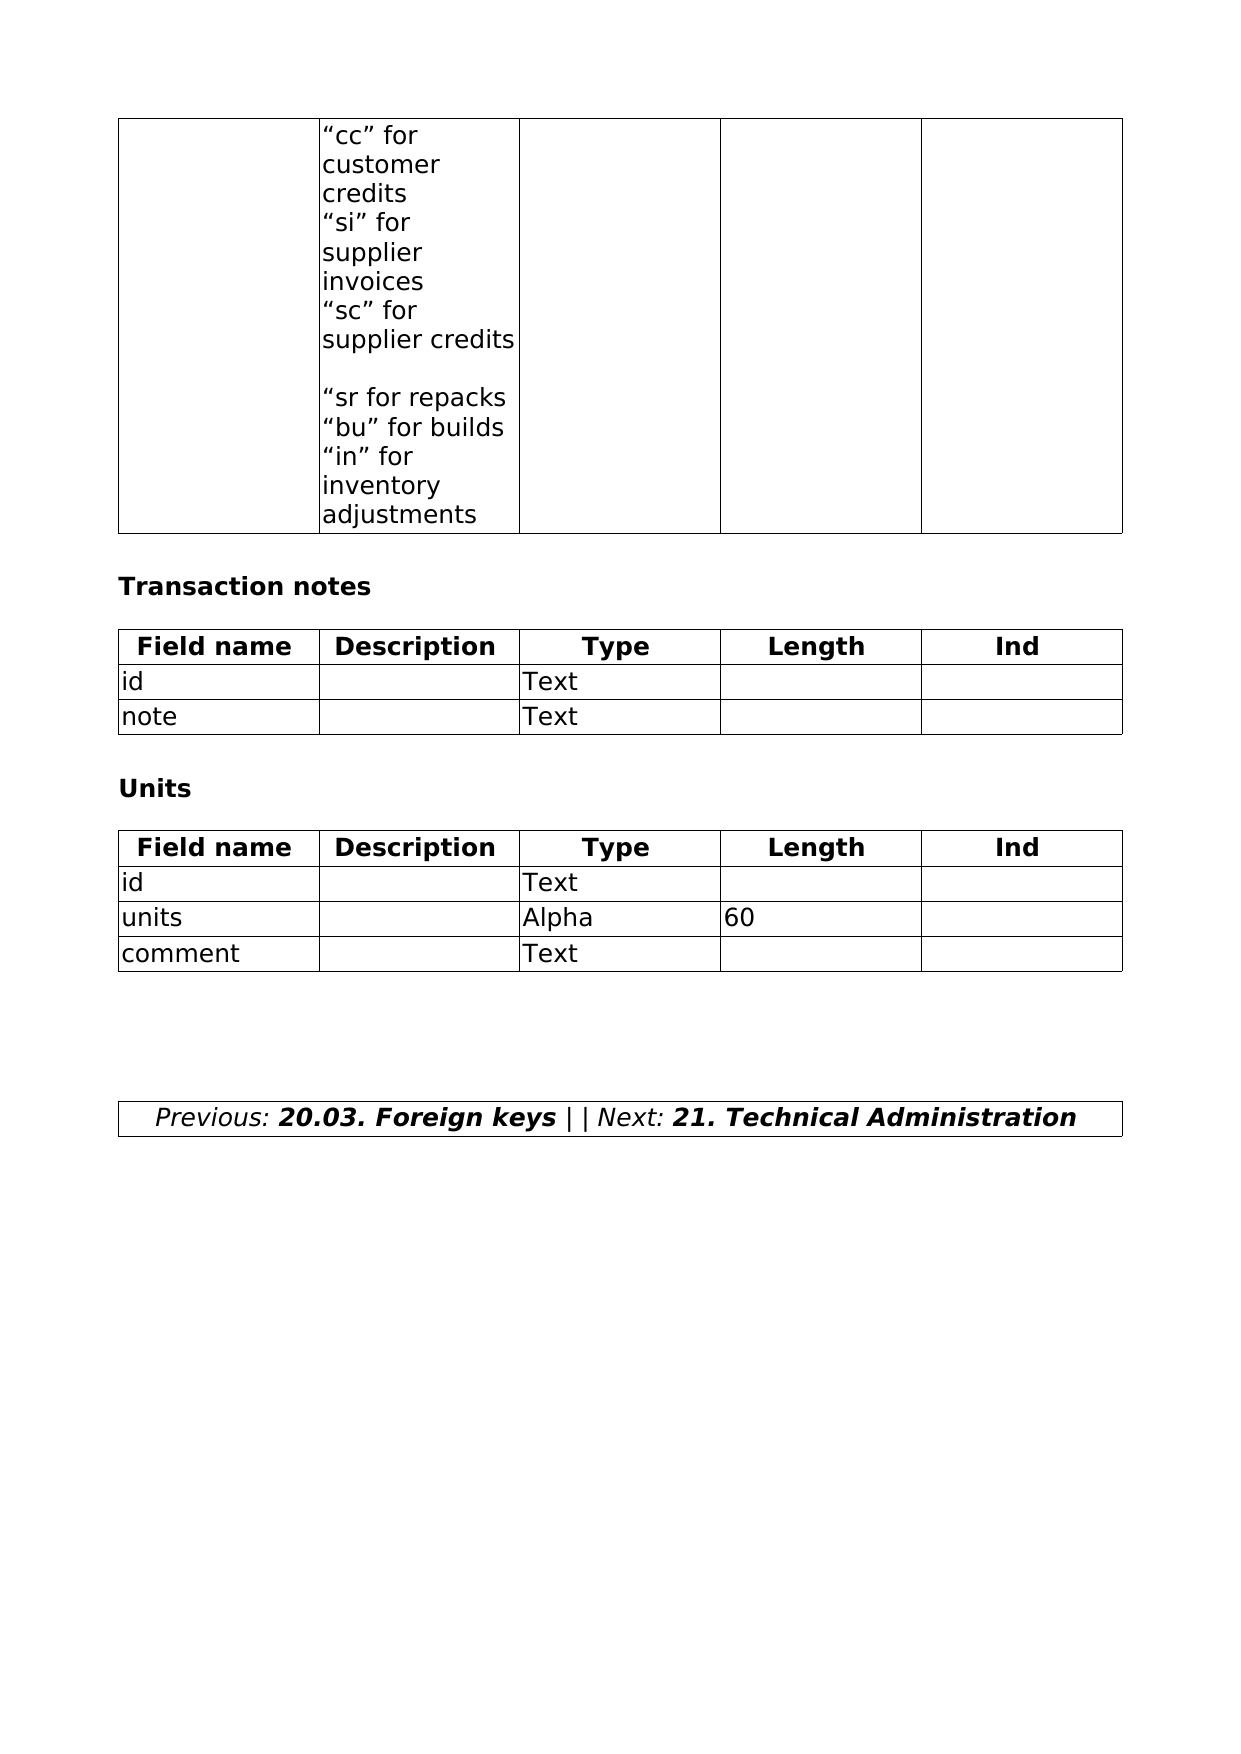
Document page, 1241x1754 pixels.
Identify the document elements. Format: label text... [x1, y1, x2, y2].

table_cell id [119, 867, 319, 901]
table_cell [721, 119, 921, 532]
table_cell [721, 937, 921, 971]
table_cell Text [520, 700, 720, 734]
table_header Field name [119, 630, 319, 664]
table_cell id [119, 665, 319, 699]
table_cell Alpha [520, 902, 720, 936]
table_header Ind [922, 831, 1122, 866]
table_cell [320, 867, 519, 901]
table_cell [320, 665, 519, 699]
table_cell [922, 119, 1122, 532]
table_cell [922, 902, 1122, 936]
table_cell [922, 700, 1122, 734]
table_cell [520, 119, 720, 532]
table_cell [119, 119, 319, 532]
table_cell [320, 902, 519, 936]
table_cell Text [520, 867, 720, 901]
subtitle Units [118, 774, 1122, 803]
table_cell [721, 700, 921, 734]
table_header Length [721, 630, 921, 664]
table_header Type [520, 831, 720, 866]
table_header Length [721, 831, 921, 866]
table_cell Text [520, 937, 720, 971]
table_header Field name [119, 831, 319, 866]
table_cell “cc” for customer credits “si” for supplier invoices “sc” for supplier credits “sr for repacks “bu” for builds “in” for inventory adjustments [320, 119, 519, 532]
table_cell units [119, 902, 319, 936]
table_header Type [520, 630, 720, 664]
table_header Description [320, 630, 519, 664]
table_cell [320, 937, 519, 971]
table_header Description [320, 831, 519, 866]
table_cell [721, 665, 921, 699]
table_cell [922, 937, 1122, 971]
table_cell [721, 867, 921, 901]
table_header Ind [922, 630, 1122, 664]
table_cell Text [520, 665, 720, 699]
subtitle Transaction notes [118, 572, 1122, 601]
table_cell note [119, 700, 319, 734]
table_cell 60 [721, 902, 921, 936]
table_cell [922, 867, 1122, 901]
table_header Previous: 20.03. Foreign keys | | Next: 21. Technical Administration [119, 1102, 1122, 1136]
table_cell comment [119, 937, 319, 971]
table_cell [922, 665, 1122, 699]
table_cell [320, 700, 519, 734]
